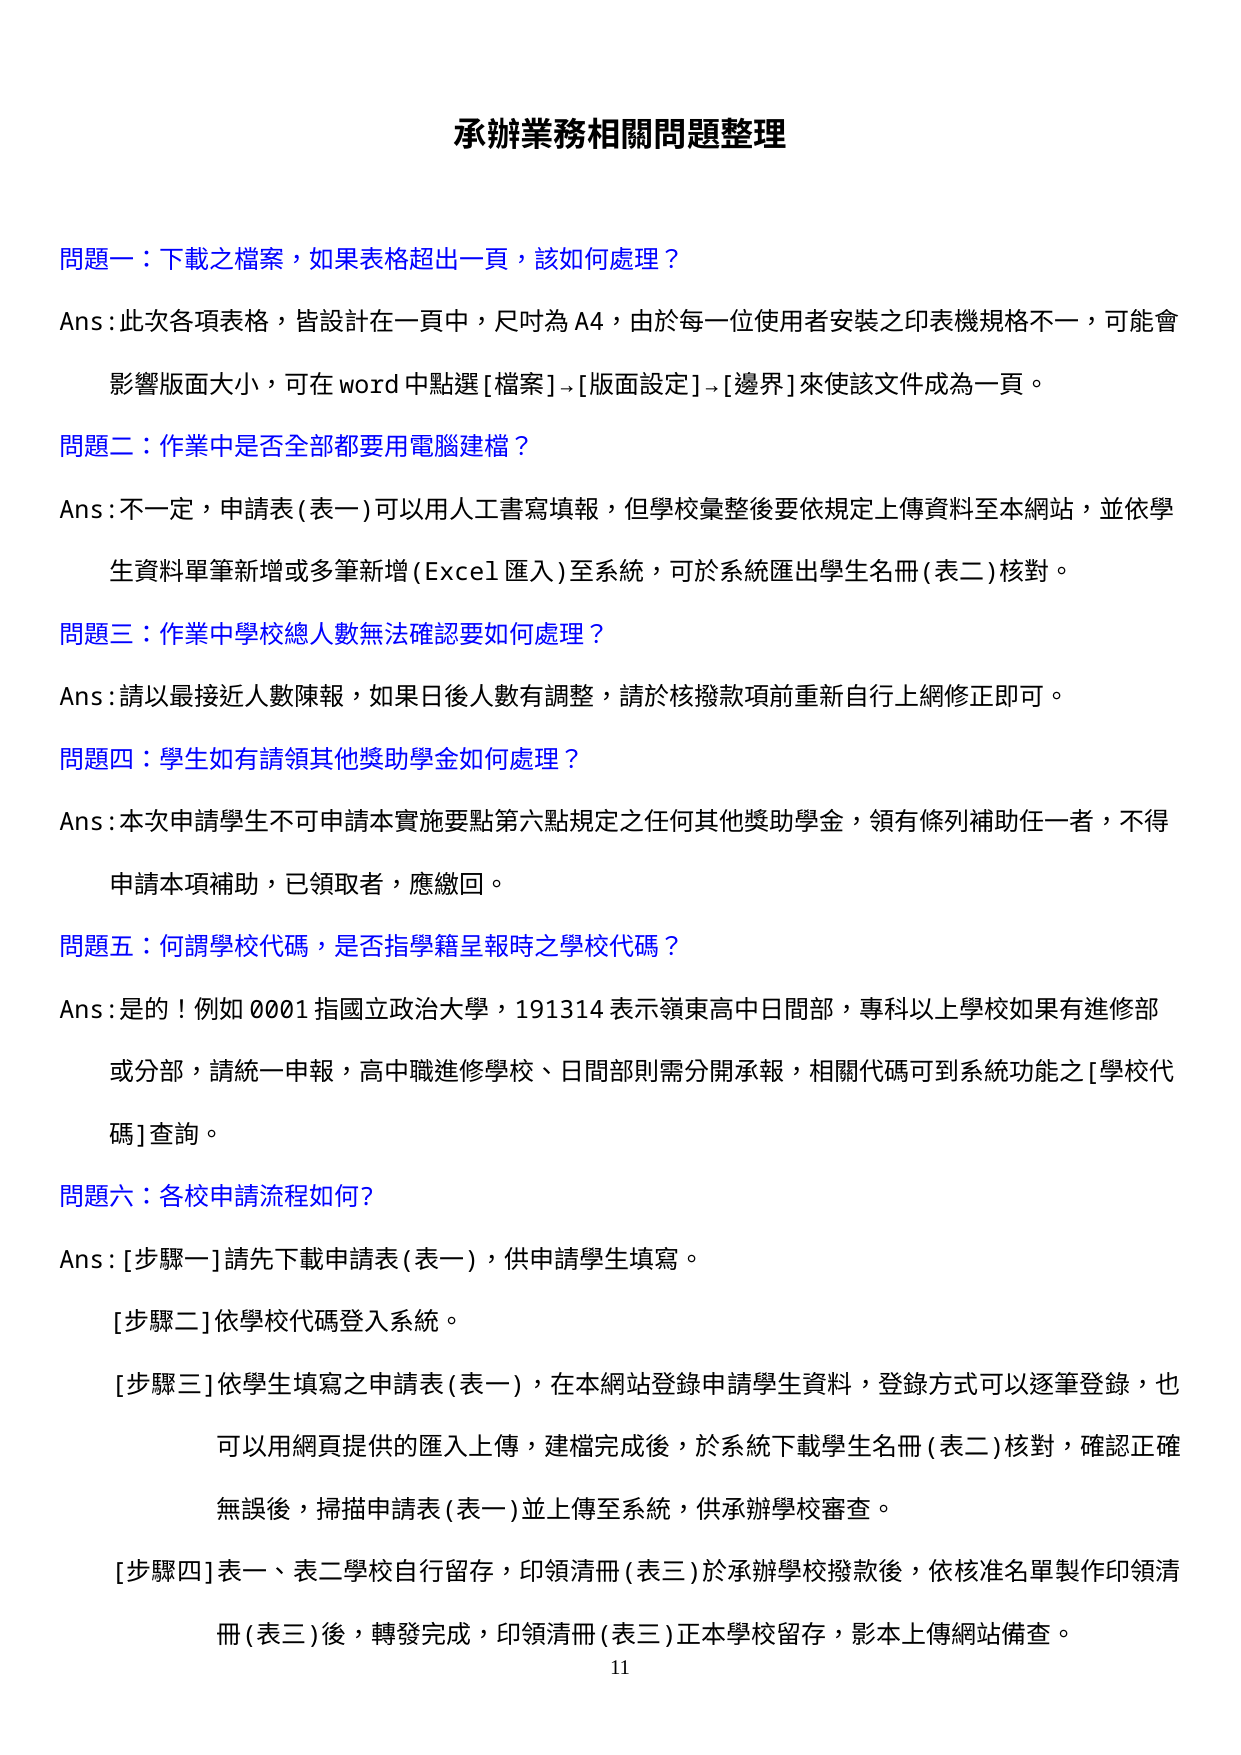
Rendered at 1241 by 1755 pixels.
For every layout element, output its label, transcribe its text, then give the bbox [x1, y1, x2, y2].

text 問題四：學生如有請領其他獎助學金如何處理？ [59, 716, 1181, 778]
text [步驟二]依學校代碼登入系統。 [109, 1278, 1181, 1341]
text Ans:請以最接近人數陳報，如果日後人數有調整，請於核撥款項前重新自行上網修正即可。 [59, 653, 1181, 716]
text Ans:[步驟一]請先下載申請表(表一)，供申請學生填寫。 [59, 1216, 1181, 1278]
text Ans:不一定，申請表(表一)可以用人工書寫填報，但學校彙整後要依規定上傳資料至本網站，並依學生資料單筆新增或多筆新增(Excel匯入)至系統，可於系統匯出學生名冊(表二)核對。 [59, 466, 1181, 591]
text 承辦業務相關問題整理 [59, 91, 1181, 153]
text 問題一：下載之檔案，如果表格超出一頁，該如何處理？ [59, 216, 1181, 278]
text Ans:是的！例如0001指國立政治大學，191314表示嶺東高中日間部，專科以上學校如果有進修部或分部，請統一申報，高中職進修學校、日間部則需分開承報，相關代碼可到系統功能之[學校代碼]查詢。 [59, 966, 1181, 1153]
text [步驟四]表一、表二學校自行留存，印領清冊(表三)於承辦學校撥款後，依核准名單製作印領清冊(表三)後，轉發完成，印領清冊(表三)正本學校留存，影本上傳網站備查。 [111, 1528, 1181, 1653]
text 問題六：各校申請流程如何? [59, 1153, 1181, 1216]
text 問題二：作業中是否全部都要用電腦建檔？ [59, 403, 1181, 466]
text 問題三：作業中學校總人數無法確認要如何處理？ [59, 591, 1181, 653]
text Ans:此次各項表格，皆設計在一頁中，尺吋為A4，由於每一位使用者安裝之印表機規格不一，可能會影響版面大小，可在word中點選[檔案]→[版面設定]→[邊界]來使該文件成為一頁。 [59, 278, 1181, 403]
text [步驟三]依學生填寫之申請表(表一)，在本網站登錄申請學生資料，登錄方式可以逐筆登錄，也可以用網頁提供的匯入上傳，建檔完成後，於系統下載學生名冊(表二)核對，確認正確無誤後，掃描申請表(表一)並上傳至系統，供承辦學校審查。 [111, 1341, 1181, 1528]
text 問題五：何謂學校代碼，是否指學籍呈報時之學校代碼？ [59, 903, 1181, 966]
text Ans:本次申請學生不可申請本實施要點第六點規定之任何其他獎助學金，領有條列補助任一者，不得申請本項補助，已領取者，應繳回。 [59, 778, 1181, 903]
